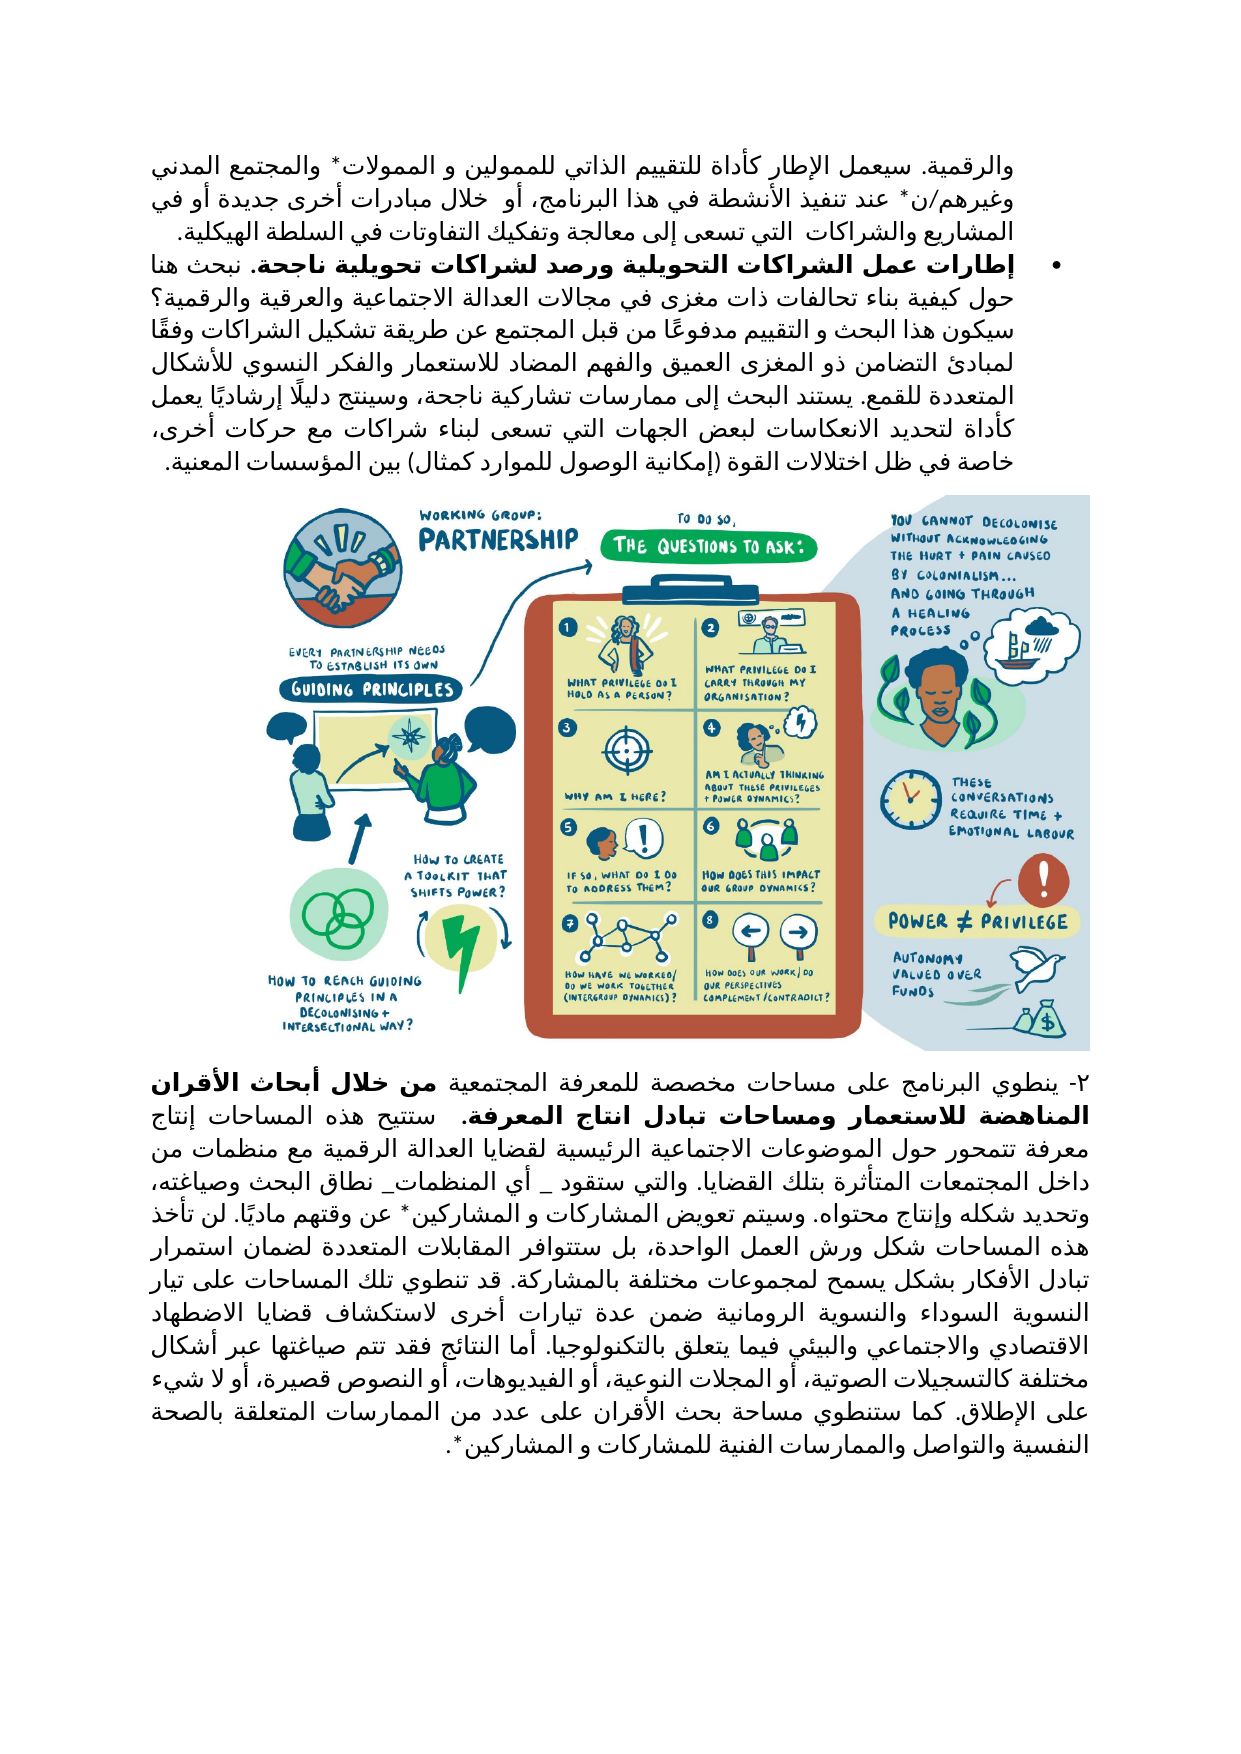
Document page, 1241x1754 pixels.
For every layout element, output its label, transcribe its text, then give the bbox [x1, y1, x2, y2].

list وضع إطار عام للديكولونيالية. هو إطار لتحول السلطة يخضع للتطور من الناشطين والناشطات* والمجتمعات والجماعات المعنية بالعدالة العرقية والاقتصادية والاجتماعية والرقمية. سيعمل الإطار كأداة للتقييم الذاتي للممولين و الممولات* والمجتمع المدني وغيرهم/ن* عند تنفيذ الأنشطة في هذا البرنامج، أو خلال مبادرات أخرى جديدة أو في المشاريع والشراكات التي تسعى إلى معالجة وتفكيك التفاوتات في السلطة الهيكلية. [150, 150, 1053, 246]
picture [258, 495, 1091, 1051]
text ٢- ينطوي البرنامج على مساحات مخصصة للمعرفة المجتمعية من خلال أبحاث الأقران المناهضة للاستعمار ومساحات تبادل انتاج المعرفة. ستتيح هذه المساحات إنتاج معرفة تتمحور حول الموضوعات الاجتماعية الرئيسية لقضايا العدالة الرقمية مع منظمات من داخل المجتمعات المتأثرة بتلك القضايا. والتي ستقود _ أي المنظمات_ نطاق البحث وصياغته، وتحديد شكله وإنتاج محتواه. وسيتم تعويض المشاركات و المشاركين* عن وقتهم ماديًا. لن تأخذ هذه المساحات شكل ورش العمل الواحدة، بل ستتوافر المقابلات المتعددة لضمان استمرار تبادل الأفكار بشكل يسمح لمجموعات مختلفة بالمشاركة. قد تنطوي تلك المساحات على تيار النسوية السوداء والنسوية الرومانية ضمن عدة تيارات أخرى لاستكشاف قضايا الاضطهاد الاقتصادي والاجتماعي والبيئي فيما يتعلق بالتكنولوجيا. أما النتائج فقد تتم صياغتها عبر أشكال مختلفة كالتسجيلات الصوتية، أو المجلات النوعية، أو الفيديوهات، أو النصوص قصيرة، أو لا شيء على الإطلاق. كما ستنطوي مساحة بحث الأقران على عدد من الممارسات المتعلقة بالصحة النفسية والتواصل والممارسات الفنية للمشاركات و المشاركين*. [150, 1067, 1090, 1459]
list إطارات عمل الشراكات التحويلية ورصد لشراكات تحويلية ناجحة. نبحث هنا حول كيفية بناء تحالفات ذات مغزى في مجالات العدالة الاجتماعية والعرقية والرقمية؟ سيكون هذا البحث و التقييم مدفوعًا من قبل المجتمع عن طريقة تشكيل الشراكات وفقًا لمبادئ التضامن ذو المغزى العميق والفهم المضاد للاستعمار والفكر النسوي للأشكال المتعددة للقمع. يستند البحث إلى ممارسات تشاركية ناجحة، وسينتج دليلًا إرشاديًا يعمل كأداة لتحديد الانعكاسات لبعض الجهات التي تسعى لبناء شراكات مع حركات أخرى، خاصة في ظل اختلالات القوة (إمكانية الوصول للموارد كمثال) بين المؤسسات المعنية. [150, 249, 1053, 477]
